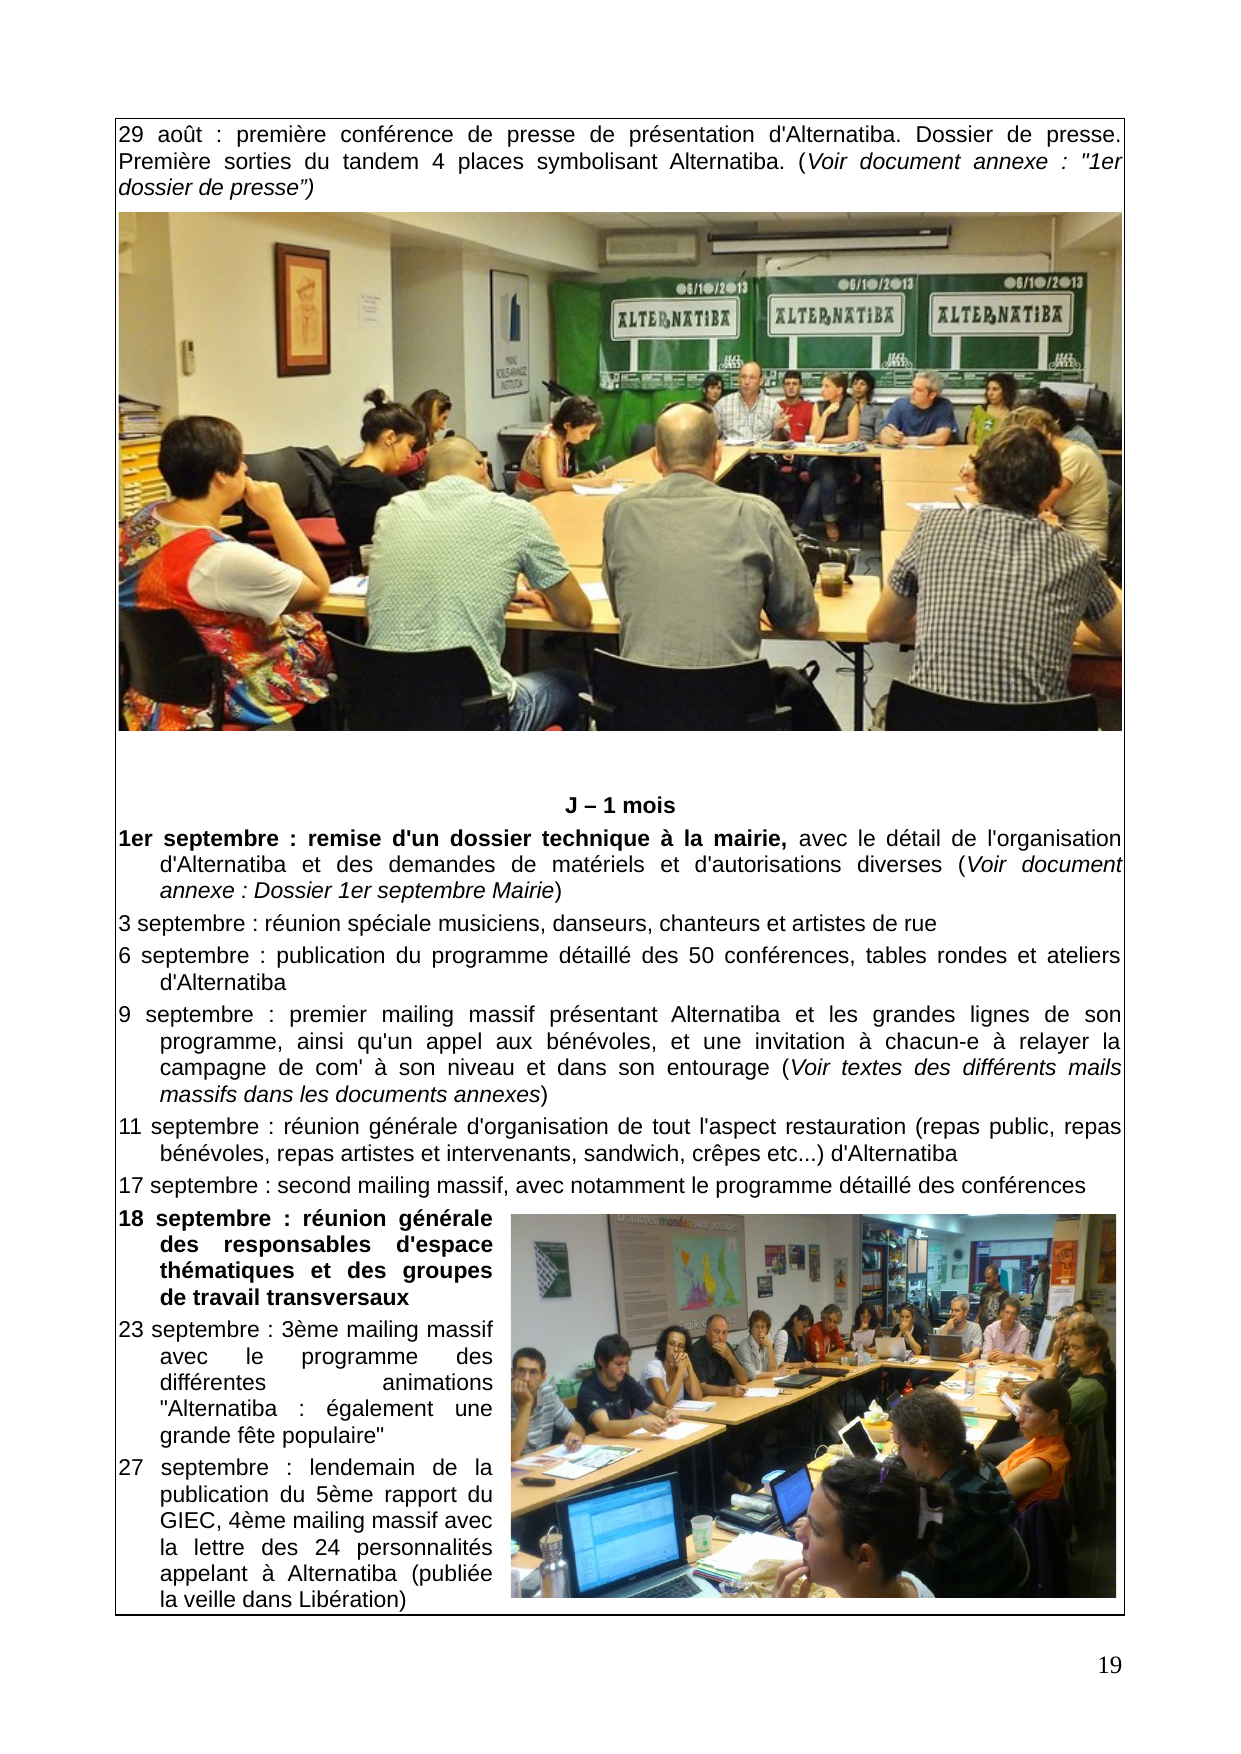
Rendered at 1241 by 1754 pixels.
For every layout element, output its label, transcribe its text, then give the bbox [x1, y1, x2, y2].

text 6 septembre : publication du programme détaillé des 50 conférences, tables rondes et ateliers d'Alternatiba [116, 939, 1124, 995]
text 29 août : première conférence de presse de présentation d'Alternatiba. Dossier de presse. Première sorties du tandem 4 places symbolisant Alternatiba. (Voir document annexe : "1er dossier de presse”) [116, 119, 1124, 200]
text 23 septembre : 3ème mailing massif avec le programme des différentes animations "Alternatiba : également une grande fête populaire" [116, 1313, 510, 1448]
picture [510, 1214, 1117, 1598]
text 18 septembre : réunion générale des responsables d'espace thématiques et des groupes de travail transversaux [116, 1202, 1124, 1310]
text 9 septembre : premier mailing massif présentant Alternatiba et les grandes lignes de son programme, ainsi qu'un appel aux bénévoles, et une invitation à chacun-e à relayer la campagne de com' à son niveau et dans son entourage (Voir textes des différents mails massifs dans les documents annexes) [116, 998, 1124, 1107]
text 27 septembre : lendemain de la publication du 5ème rapport du GIEC, 4ème mailing massif avec la lettre des 24 personnalités appelant à Alternatiba (publiée la veille dans Libération) [116, 1451, 1124, 1614]
text 1er septembre : remise d'un dossier technique à la mairie, avec le détail de l'organisation d'Alternatiba et des demandes de matériels et d'autorisations diverses (Voir document annexe : Dossier 1er septembre Mairie) [116, 821, 1124, 904]
picture [118, 212, 1122, 731]
text J – 1 mois [118, 792, 1122, 818]
text 17 septembre : second mailing massif, avec notamment le programme détaillé des conférences [116, 1169, 1124, 1198]
text 11 septembre : réunion générale d'organisation de tout l'aspect restauration (repas public, repas bénévoles, repas artistes et intervenants, sandwich, crêpes etc...) d'Alternatiba [116, 1110, 1124, 1166]
text 3 septembre : réunion spéciale musiciens, danseurs, chanteurs et artistes de rue [116, 907, 1124, 936]
